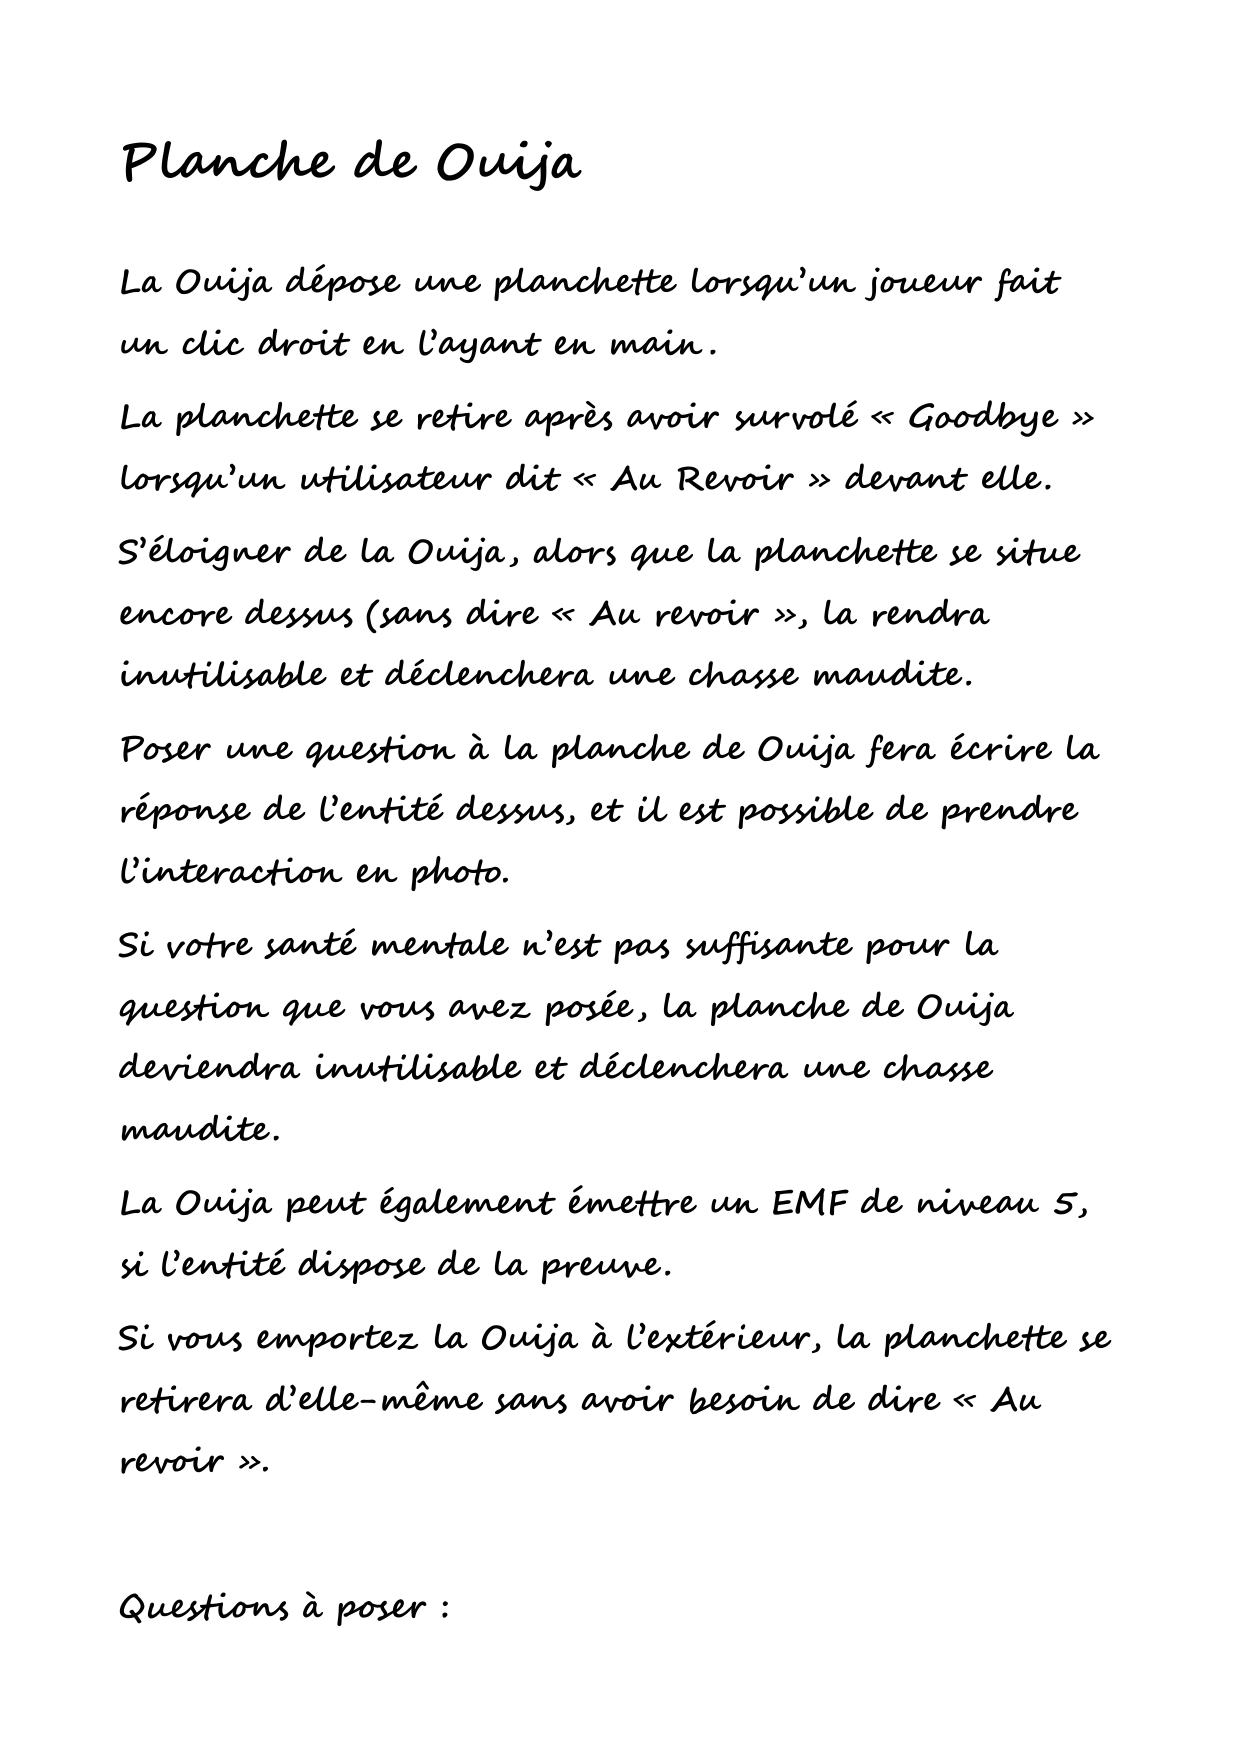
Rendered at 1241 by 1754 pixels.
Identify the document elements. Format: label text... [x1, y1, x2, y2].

text Si votre santé mentale n’est pas suffisante pour la question que vous avez posée, la planche de Ouija deviendra inutilisable et déclenchera une chasse maudite. [118, 919, 1122, 1158]
text Questions à poser : [118, 1582, 1122, 1635]
text S’éloigner de la Ouija, alors que la planchette se situe encore dessus (sans dire « Au revoir », la rendra inutilisable et déclenchera une chasse maudite. [118, 526, 1122, 703]
text Poser une question à la planche de Ouija fera écrire la réponse de l’entité dessus, et il est possible de prendre l’interaction en photo. [118, 723, 1122, 899]
text Planche de Ouija [118, 124, 1122, 204]
text La Ouija peut également émettre un EMF de niveau 5, si l’entité dispose de la preuve. [118, 1178, 1122, 1293]
text La planchette se retire après avoir survolé « Goodbye » lorsqu’un utilisateur dit « Au Revoir » devant elle. [118, 391, 1122, 506]
text La Ouija dépose une planchette lorsqu’un joueur fait un clic droit en l’ayant en main. [118, 256, 1122, 371]
text Si vous emportez la Ouija à l’extérieur, la planchette se retirera d’elle-même sans avoir besoin de dire « Au revoir ». [118, 1313, 1122, 1489]
